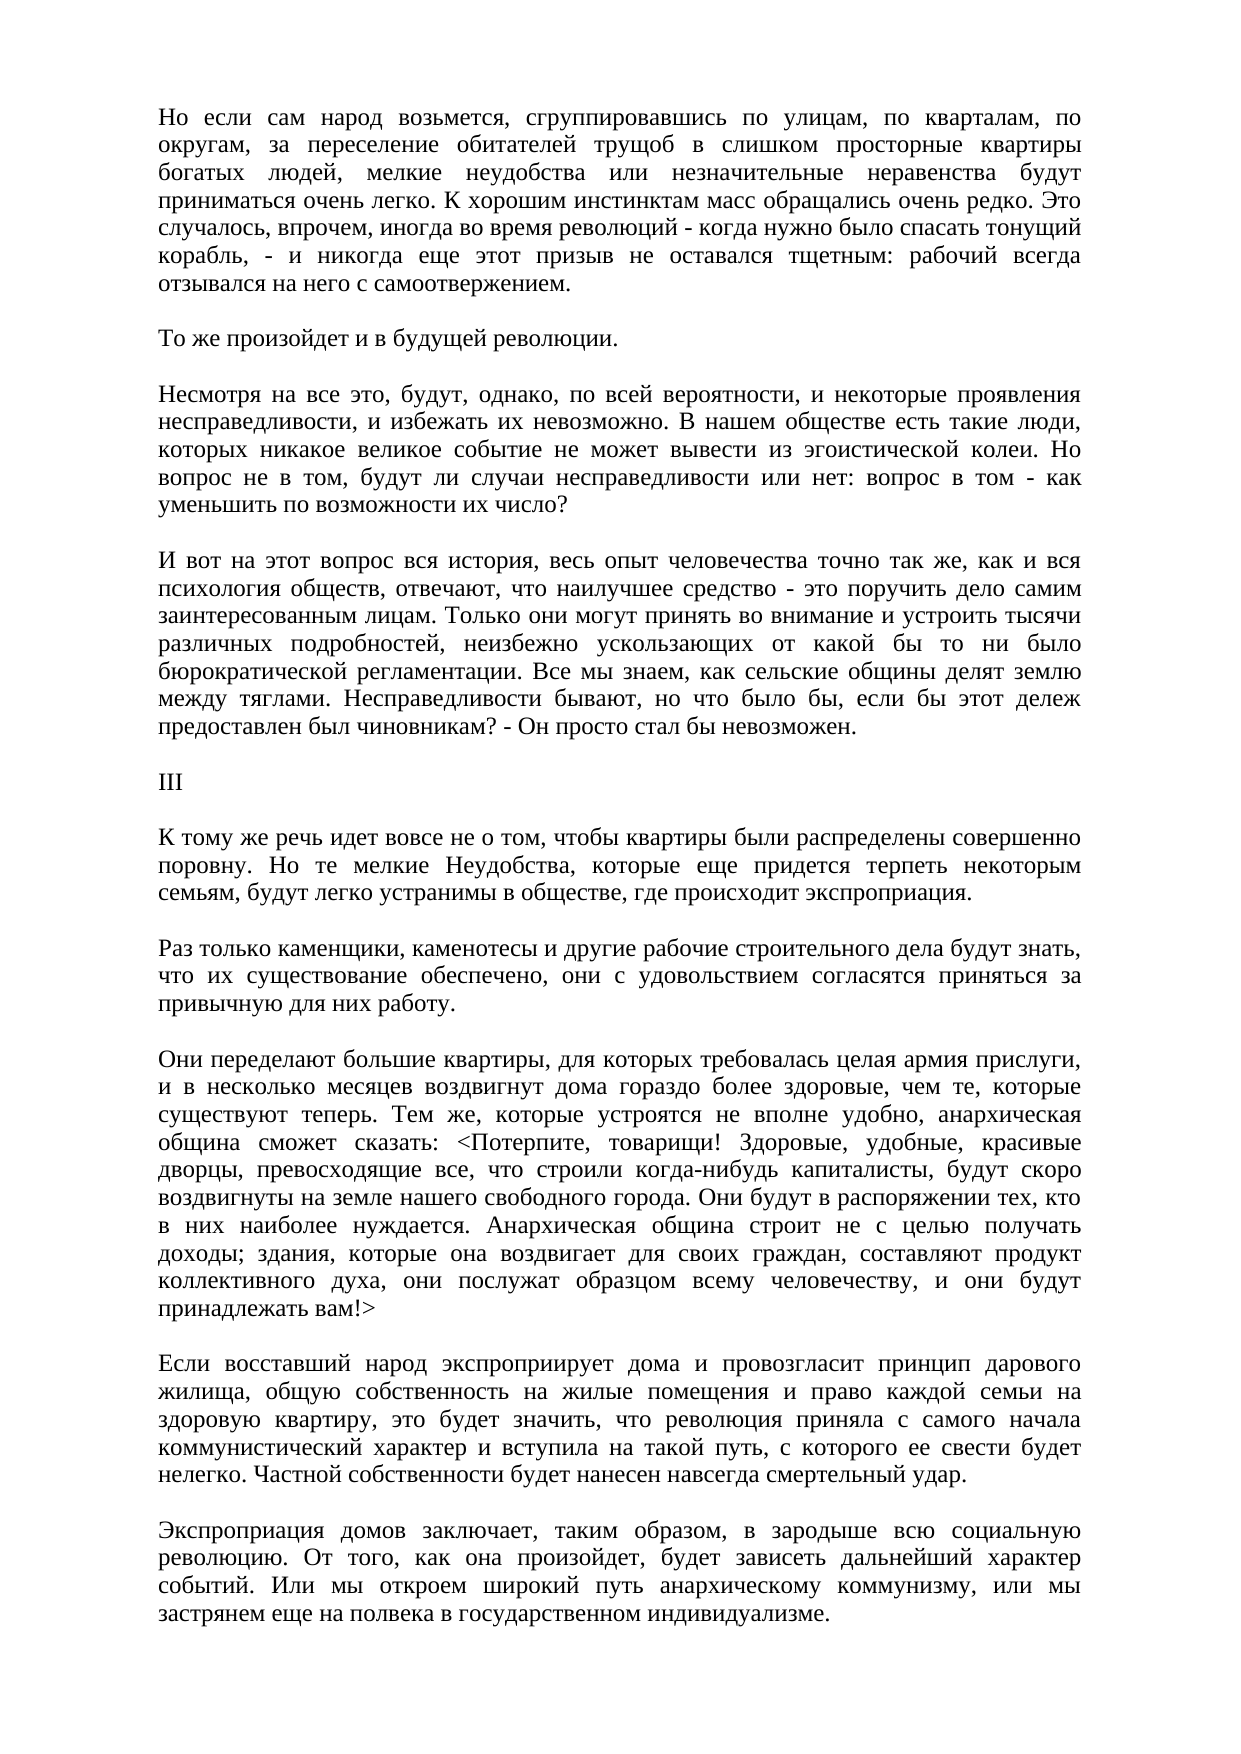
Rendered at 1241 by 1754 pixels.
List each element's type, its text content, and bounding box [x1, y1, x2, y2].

text То же произойдет и в будущей революции. [158, 324, 1082, 352]
text Несмотря на все это, будут, однако, по всей вероятности, и некоторые проявления несправедливости, и избежать их невозможно. В нашем обществе есть такие люди, которых никакое великое событие не может вывести из эгоистической колеи. Но вопрос не в том, будут ли случаи несправедливости или нет: вопрос в том - как уменьшить по возможности их число? [158, 380, 1082, 518]
text Если восставший народ экспроприирует дома и провозгласит принцип дарового жилища, общую собственность на жилые помещения и право каждой семьи на здоровую квартиру, это будет значить, что революция приняла с самого начала коммунистический характер и вступила на такой путь, с которого ее свести будет нелегко. Частной собственности будет нанесен навсегда смертельный удар. [158, 1349, 1082, 1488]
text Раз только каменщики, каменотесы и другие рабочие строительного дела будут знать, что их существование обеспечено, они с удовольствием согласятся приняться за привычную для них работу. [158, 934, 1082, 1017]
text Экспроприация домов заключает, таким образом, в зародыше всю социальную революцию. От того, как она произойдет, будет зависеть дальнейший характер событий. Или мы откроем широкий путь анархическому коммунизму, или мы застрянем еще на полвека в государственном индивидуализме. [158, 1516, 1082, 1627]
text К тому же речь идет вовсе не о том, чтобы квартиры были распределены совершенно поровну. Но те мелкие Неудобства, которые еще придется терпеть некоторым семьям, будут легко устранимы в обществе, где происходит экспроприация. [158, 823, 1082, 906]
text Но если сам народ возьмется, сгруппировавшись по улицам, по кварталам, по округам, за переселение обитателей трущоб в слишком просторные квартиры богатых людей, мелкие неудобства или незначительные неравенства будут приниматься очень легко. К хорошим инстинктам масс обращались очень редко. Это случалось, впрочем, иногда во время революций - когда нужно было спасать тонущий корабль, - и никогда еще этот призыв не оставался тщетным: рабочий всегда отзывался на него с самоотвержением. [158, 103, 1082, 297]
text Они переделают большие квартиры, для которых требовалась целая армия прислуги, и в несколько месяцев воздвигнут дома гораздо более здоровые, чем те, которые существуют теперь. Тем же, которые устроятся не вполне удобно, анархическая община сможет сказать: <Потерпите, товарищи! Здоровые, удобные, красивые дворцы, превосходящие все, что строили когда-нибудь капиталисты, будут скоро воздвигнуты на земле нашего свободного города. Они будут в распоряжении тех, кто в них наиболее нуждается. Анархическая община строит не с целью получать доходы; здания, которые она воздвигает для своих граждан, составляют продукт коллективного духа, они послужат образцом всему человечеству, и они будут принадлежать вам!> [158, 1045, 1082, 1322]
text III [158, 768, 1082, 795]
text И вот на этот вопрос вся история, весь опыт человечества точно так же, как и вся психология обществ, отвечают, что наилучшее средство - это поручить дело самим заинтересованным лицам. Только они могут принять во внимание и устроить тысячи различных подробностей, неизбежно ускользающих от какой бы то ни было бюрократической регламентации. Все мы знаем, как сельские общины делят землю между тяглами. Несправедливости бывают, но что было бы, если бы этот дележ предоставлен был чиновникам? - Он просто стал бы невозможен. [158, 546, 1082, 740]
